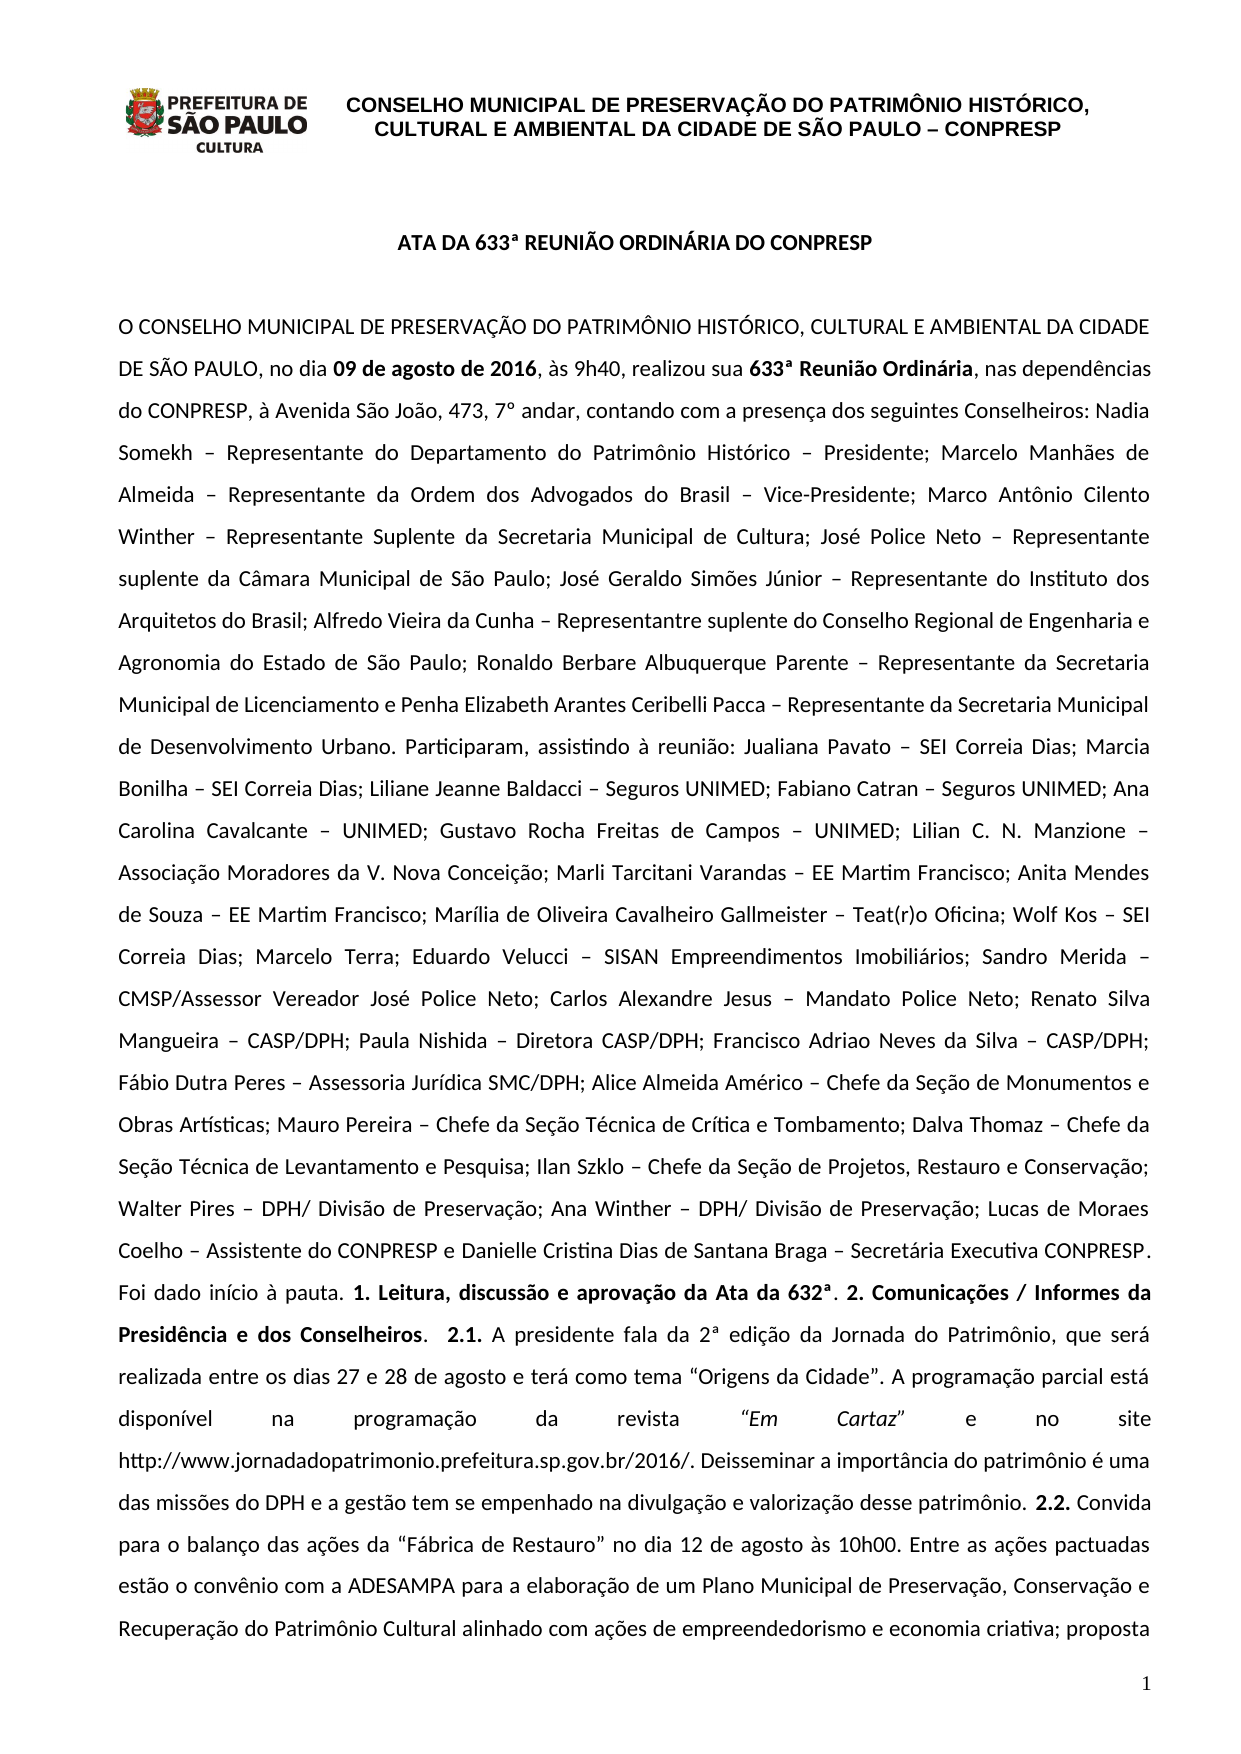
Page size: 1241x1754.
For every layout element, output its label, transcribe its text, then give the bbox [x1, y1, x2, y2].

text ATA DA 633ª REUNIÃO ORDINÁRIA DO CONPRESP [118, 228, 1152, 256]
text O CONSELHO MUNICIPAL DE PRESERVAÇÃO DO PATRIMÔNIO HISTÓRICO, CULTURAL E AMBIENTAL DA CIDADE DE SÃO PAULO, no dia 09 de agosto de 2016, às 9h40, realizou sua 633ª Reunião Ordinária, nas dependências do CONPRESP, à Avenida São João, 473, 7º andar, contando com a presença dos seguintes Conselheiros: Nadia Somekh – Representante do Departamento do Patrimônio Histórico – Presidente; Marcelo Manhães de Almeida – Representante da Ordem dos Advogados do Brasil – Vice-Presidente; Marco Antônio Cilento Winther – Representante Suplente da Secretaria Municipal de Cultura; José Police Neto – Representante suplente da Câmara Municipal de São Paulo; José Geraldo Simões Júnior – Representante do Instituto dos Arquitetos do Brasil; Alfredo Vieira da Cunha – Representantre suplente do Conselho Regional de Engenharia e Agronomia do Estado de São Paulo; Ronaldo Berbare Albuquerque Parente – Representante da Secretaria Municipal de Licenciamento e Penha Elizabeth Arantes Ceribelli Pacca – Representante da Secretaria Municipal de Desenvolvimento Urbano. Participaram, assistindo à reunião: Jualiana Pavato – SEI Correia Dias; Marcia Bonilha – SEI Correia Dias; Liliane Jeanne Baldacci – Seguros UNIMED; Fabiano Catran – Seguros UNIMED; Ana Carolina Cavalcante – UNIMED; Gustavo Rocha Freitas de Campos – UNIMED; Lilian C. N. Manzione – Associação Moradores da V. Nova Conceição; Marli Tarcitani Varandas – EE Martim Francisco; Anita Mendes de Souza – EE Martim Francisco; Marília de Oliveira Cavalheiro Gallmeister – Teat(r)o Oficina; Wolf Kos – SEI Correia Dias; Marcelo Terra; Eduardo Velucci – SISAN Empreendimentos Imobiliários; Sandro Merida – CMSP/Assessor Vereador José Police Neto; Carlos Alexandre Jesus – Mandato Police Neto; Renato Silva Mangueira – CASP/DPH; Paula Nishida – Diretora CASP/DPH; Francisco Adriao Neves da Silva – CASP/DPH; Fábio Dutra Peres – Assessoria Jurídica SMC/DPH; Alice Almeida Américo – Chefe da Seção de Monumentos e Obras Artísticas; Mauro Pereira – Chefe da Seção Técnica de Crítica e Tombamento; Dalva Thomaz – Chefe da Seção Técnica de Levantamento e Pesquisa; Ilan Szklo – Chefe da Seção de Projetos, Restauro e Conservação; Walter Pires – DPH/ Divisão de Preservação; Ana Winther – DPH/ Divisão de Preservação; Lucas de Moraes Coelho – Assistente do CONPRESP e Danielle Cristina Dias de Santana Braga – Secretária Executiva CONPRESP. Foi dado início à pauta. 1. Leitura, discussão e aprovação da Ata da 632ª. 2. Comunicações / Informes da Presidência e dos Conselheiros. 2.1. A presidente fala da 2ª edição da Jornada do Patrimônio, que será realizada entre os dias 27 e 28 de agosto e terá como tema “Origens da Cidade”. A programação parcial está disponível na programação da revista “Em Cartaz” e no site http://www.jornadadopatrimonio.prefeitura.sp.gov.br/2016/. Deisseminar a importância do patrimônio é uma das missões do DPH e a gestão tem se empenhado na divulgação e valorização desse patrimônio. 2.2. Convida para o balanço das ações da “Fábrica de Restauro” no dia 12 de agosto às 10h00. Entre as ações pactuadas estão o convênio com a ADESAMPA para a elaboração de um Plano Municipal de Preservação, Conservação e Recuperação do Patrimônio Cultural alinhado com ações de empreendedorismo e economia criativa; proposta [118, 312, 1152, 1642]
